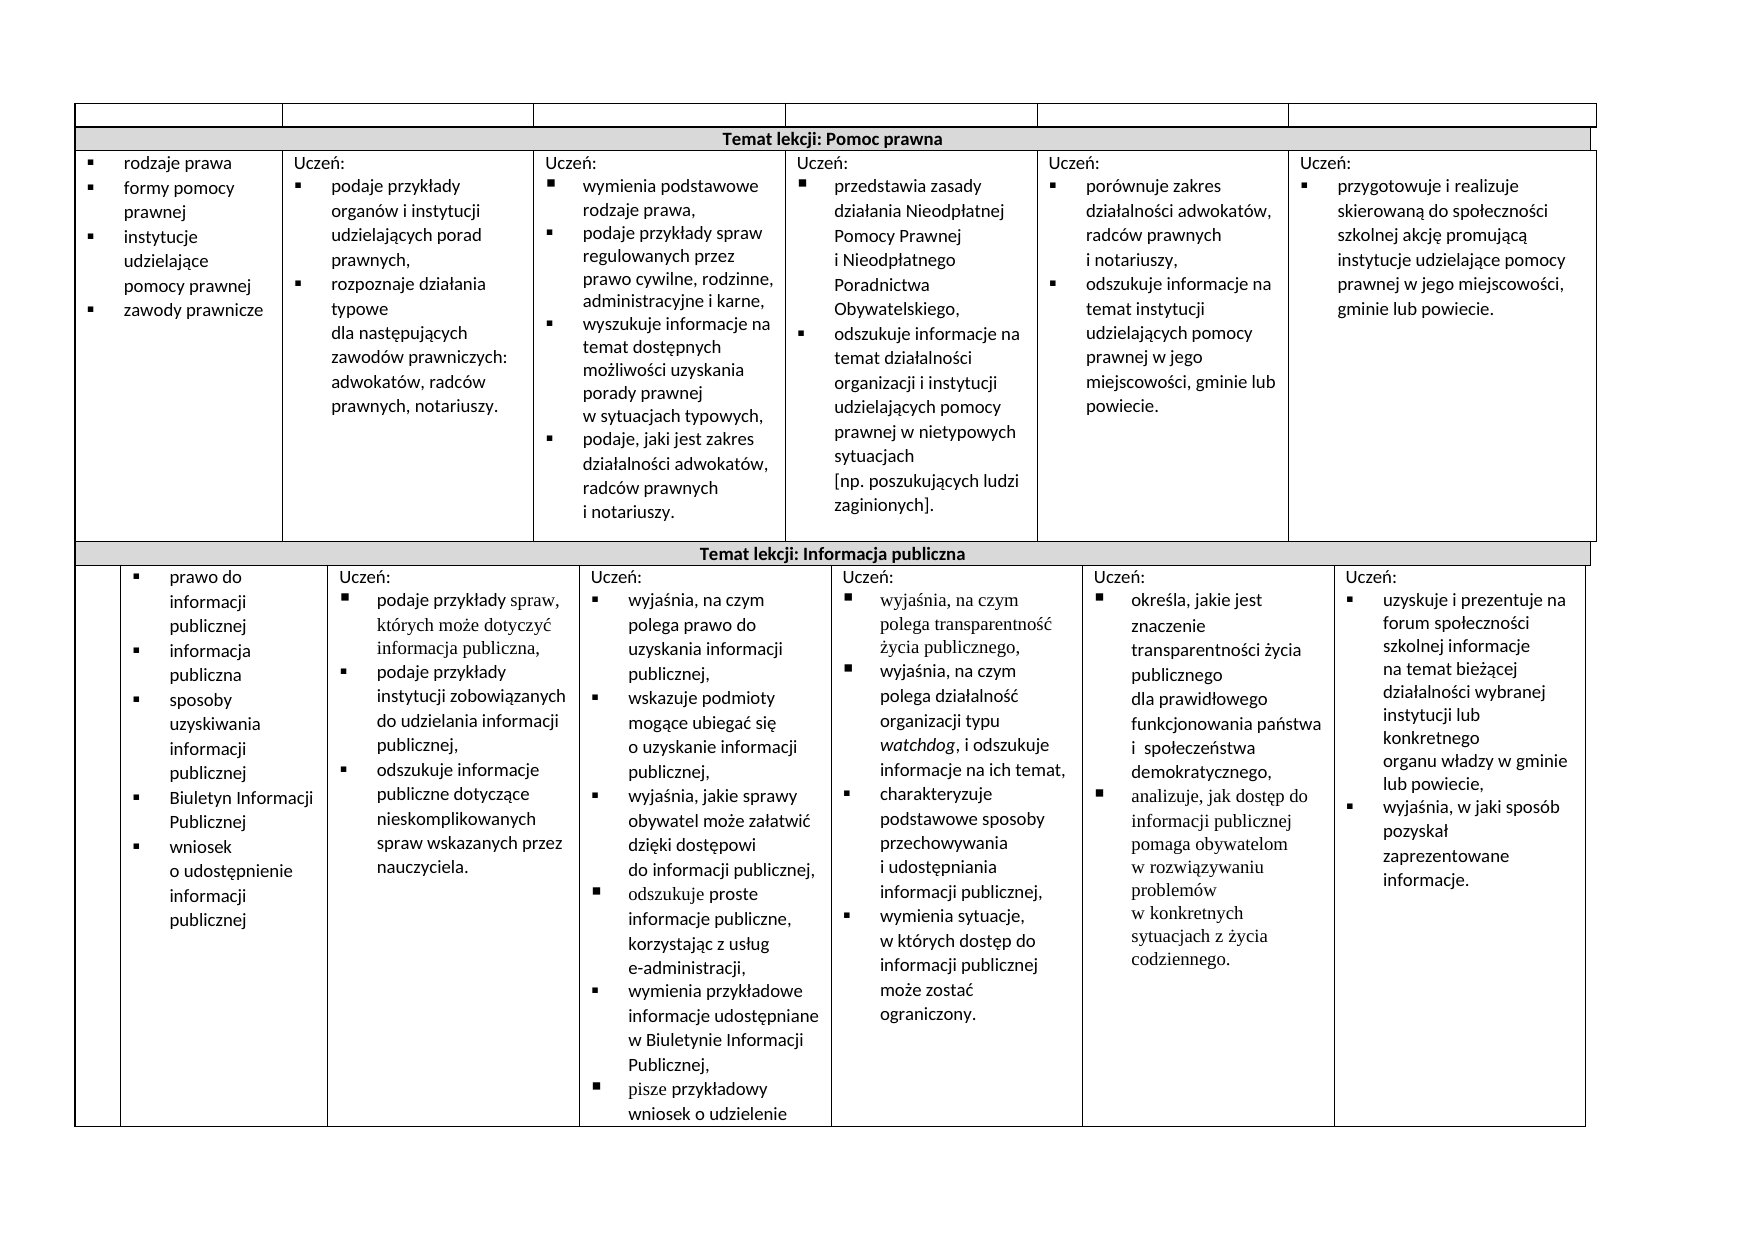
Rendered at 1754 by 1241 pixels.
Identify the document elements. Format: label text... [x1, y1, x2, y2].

table_cell Uczeń: porównuje zakres działalności adwokatów, radców prawnych i notariuszy, odszukuje informacje na temat instytucji udzielających pomocy prawnej w jego miejscowości, gminie lub powiecie. [1038, 151, 1288, 541]
table_cell [283, 104, 533, 126]
table_cell Temat lekcji: Pomoc prawna [76, 128, 1590, 150]
table_cell [1289, 104, 1596, 126]
table_cell rodzaje prawa formy pomocy prawnej instytucje udzielające pomocy prawnej zawody prawnicze [76, 151, 282, 541]
table_cell Uczeń: wyjaśnia, na czym polega transparentność życia publicznego, wyjaśnia, na czym polega działalność organizacji typu watchdog, i odszukuje informacje na ich temat, charakteryzuje podstawowe sposoby przechowywania i udostępniania informacji publicznej, wymienia sytuacje, w których dostęp do informacji publicznej może zostać ograniczony. [832, 566, 1082, 1126]
table_cell Uczeń: podaje przykłady organów i instytucji udzielających porad prawnych, rozpoznaje działania typowe dla następujących zawodów prawniczych: adwokatów, radców prawnych, notariuszy. [283, 151, 533, 541]
table_cell Uczeń: uzyskuje i prezentuje na forum społeczności szkolnej informacje na temat bieżącej działalności wybranej instytucji lub konkretnego organu władzy w gminie lub powiecie, wyjaśnia, w jaki sposób pozyskał zaprezentowane informacje. [1335, 566, 1585, 1126]
table_cell [1586, 566, 1590, 1126]
table_cell Uczeń: wymienia podstawowe rodzaje prawa, podaje przykłady spraw regulowanych przez prawo cywilne, rodzinne, administracyjne i karne, wyszukuje informacje na temat dostępnych możliwości uzyskania porady prawnej w sytuacjach typowych, podaje, jaki jest zakres działalności adwokatów, radców prawnych i notariuszy. [534, 151, 785, 541]
table_cell [1591, 128, 1596, 150]
table_cell [76, 566, 120, 1126]
table_cell Uczeń: wyjaśnia, na czym polega prawo do uzyskania informacji publicznej, wskazuje podmioty mogące ubiegać się o uzyskanie informacji publicznej, wyjaśnia, jakie sprawy obywatel może załatwić dzięki dostępowi do informacji publicznej, odszukuje proste informacje publiczne, korzystając z usług e-administracji, wymienia przykładowe informacje udostępniane w Biuletynie Informacji Publicznej, pisze przykładowy wniosek o udzielenie [580, 566, 831, 1126]
table_cell [1590, 565, 1596, 1126]
table_cell Uczeń: przedstawia zasady działania Nieodpłatnej Pomocy Prawnej i Nieodpłatnego Poradnictwa Obywatelskiego, odszukuje informacje na temat działalności organizacji i instytucji udzielających pomocy prawnej w nietypowych sytuacjach [np. poszukujących ludzi zaginionych]. [786, 151, 1037, 541]
table_cell Temat lekcji: Informacja publiczna [76, 542, 1590, 565]
table_cell Uczeń: przygotowuje i realizuje skierowaną do społeczności szkolnej akcję promującą instytucje udzielające pomocy prawnej w jego miejscowości, gminie lub powiecie. [1289, 151, 1596, 541]
table_cell Uczeń: określa, jakie jest znaczenie transparentności życia publicznego dla prawidłowego funkcjonowania państwa i społeczeństwa demokratycznego, analizuje, jak dostęp do informacji publicznej pomaga obywatelom w rozwiązywaniu problemów w konkretnych sytuacjach z życia codziennego. [1083, 566, 1334, 1126]
table_cell [1591, 542, 1596, 565]
table_cell Uczeń: podaje przykłady spraw, których może dotyczyć informacja publiczna, podaje przykłady instytucji zobowiązanych do udzielania informacji publicznej, odszukuje informacje publiczne dotyczące nieskomplikowanych spraw wskazanych przez nauczyciela. [328, 566, 579, 1126]
table_cell prawo do informacji publicznej informacja publiczna sposoby uzyskiwania informacji publicznej Biuletyn Informacji Publicznej wniosek o udostępnienie informacji publicznej [121, 566, 327, 1126]
